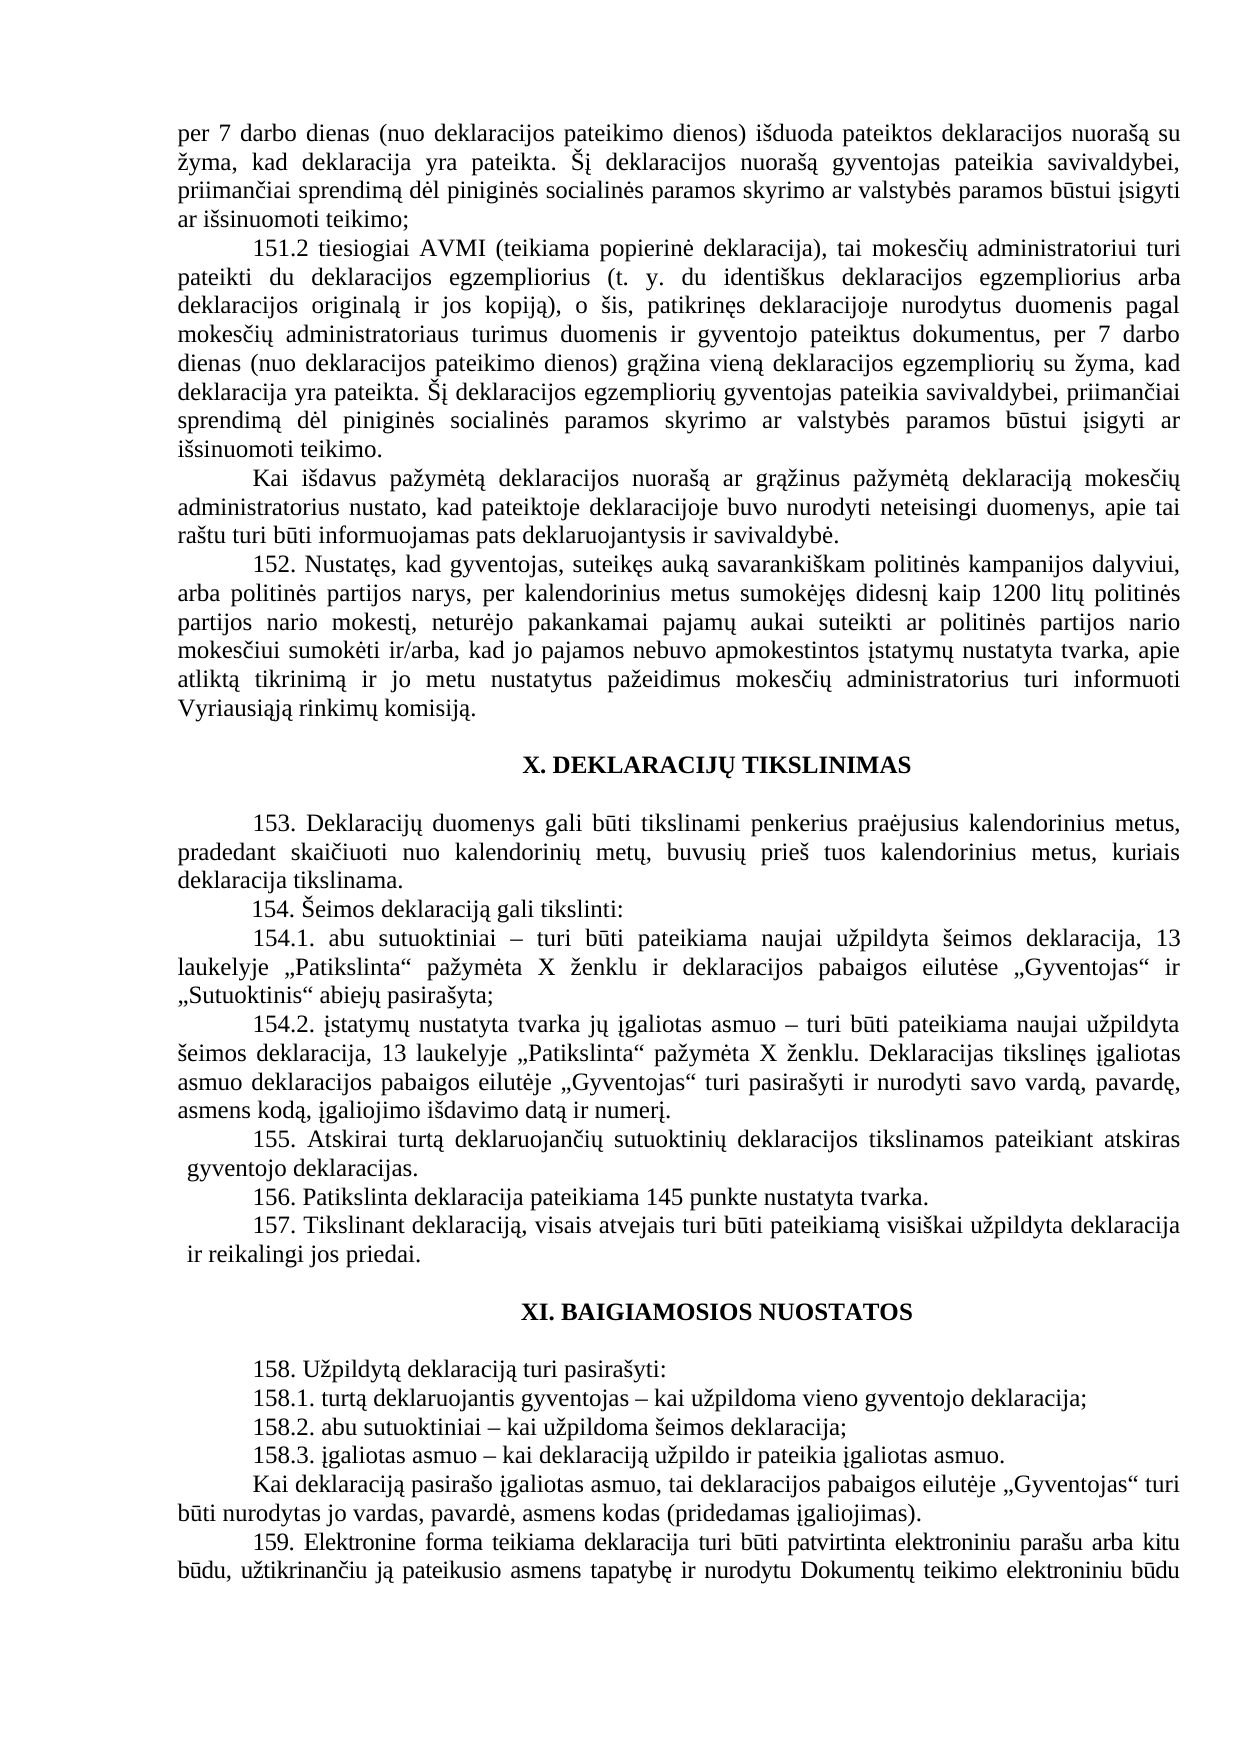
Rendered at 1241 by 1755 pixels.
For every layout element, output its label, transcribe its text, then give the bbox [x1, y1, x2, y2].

text 152. Nustatęs, kad gyventojas, suteikęs auką savarankiškam politinės kampanijos dalyviui, arba politinės partijos narys, per kalendorinius metus sumokėjęs didesnį kaip 1200 litų politinės partijos nario mokestį, neturėjo pakankamai pajamų aukai suteikti ar politinės partijos nario mokesčiui sumokėti ir/arba, kad jo pajamos nebuvo apmokestintos įstatymų nustatyta tvarka, apie atliktą tikrinimą ir jo metu nustatytus pažeidimus mokesčių administratorius turi informuoti Vyriausiąją rinkimų komisiją. [177, 549, 1181, 722]
text XI. BAIGIAMOSIOS NUOSTATOS [177, 1297, 1181, 1326]
text Kai išdavus pažymėtą deklaracijos nuorašą ar grąžinus pažymėtą deklaraciją mokesčių administratorius nustato, kad pateiktoje deklaracijoje buvo nurodyti neteisingi duomenys, apie tai raštu turi būti informuojamas pats deklaruojantysis ir savivaldybė. [177, 463, 1181, 549]
text 153. Deklaracijų duomenys gali būti tikslinami penkerius praėjusius kalendorinius metus, pradedant skaičiuoti nuo kalendorinių metų, buvusių prieš tuos kalendorinius metus, kuriais deklaracija tikslinama. [177, 808, 1181, 894]
text X. DEKLARACIJŲ TIKSLINIMAS [177, 751, 1181, 779]
text 156. Patikslinta deklaracija pateikiama 145 punkte nustatyta tvarka. [187, 1182, 1181, 1211]
text 158.1. turtą deklaruojantis gyventojas – kai užpildoma vieno gyventojo deklaracija; [177, 1383, 1181, 1412]
text per 7 darbo dienas (nuo deklaracijos pateikimo dienos) išduoda pateiktos deklaracijos nuorašą su žyma, kad deklaracija yra pateikta. Šį deklaracijos nuorašą gyventojas pateikia savivaldybei, priimančiai sprendimą dėl piniginės socialinės paramos skyrimo ar valstybės paramos būstui įsigyti ar išsinuomoti teikimo; [177, 118, 1181, 233]
text 155. Atskirai turtą deklaruojančių sutuoktinių deklaracijos tikslinamos pateikiant atskiras gyventojo deklaracijas. [187, 1124, 1181, 1182]
text 158.2. abu sutuoktiniai – kai užpildoma šeimos deklaracija; [177, 1412, 1181, 1441]
text 158. Užpildytą deklaraciją turi pasirašyti: [177, 1354, 1181, 1383]
text 151.2 tiesiogiai AVMI (teikiama popierinė deklaracija), tai mokesčių administratoriui turi pateikti du deklaracijos egzempliorius (t. y. du identiškus deklaracijos egzempliorius arba deklaracijos originalą ir jos kopiją), o šis, patikrinęs deklaracijoje nurodytus duomenis pagal mokesčių administratoriaus turimus duomenis ir gyventojo pateiktus dokumentus, per 7 darbo dienas (nuo deklaracijos pateikimo dienos) grąžina vieną deklaracijos egzempliorių su žyma, kad deklaracija yra pateikta. Šį deklaracijos egzempliorių gyventojas pateikia savivaldybei, priimančiai sprendimą dėl piniginės socialinės paramos skyrimo ar valstybės paramos būstui įsigyti ar išsinuomoti teikimo. [177, 233, 1181, 463]
text 158.3. įgaliotas asmuo – kai deklaraciją užpildo ir pateikia įgaliotas asmuo. [177, 1441, 1181, 1469]
text 154. Šeimos deklaraciją gali tikslinti: [177, 894, 1181, 923]
text Kai deklaraciją pasirašo įgaliotas asmuo, tai deklaracijos pabaigos eilutėje „Gyventojas“ turi būti nurodytas jo vardas, pavardė, asmens kodas (pridedamas įgaliojimas). [177, 1469, 1181, 1527]
text 159. Elektronine forma teikiama deklaracija turi būti patvirtinta elektroniniu parašu arba kitu būdu, užtikrinančiu ją pateikusio asmens tapatybę ir nurodytu Dokumentų teikimo elektroniniu būdu [177, 1527, 1181, 1584]
text 154.2. įstatymų nustatyta tvarka jų įgaliotas asmuo – turi būti pateikiama naujai užpildyta šeimos deklaracija, 13 laukelyje „Patikslinta“ pažymėta X ženklu. Deklaracijas tikslinęs įgaliotas asmuo deklaracijos pabaigos eilutėje „Gyventojas“ turi pasirašyti ir nurodyti savo vardą, pavardę, asmens kodą, įgaliojimo išdavimo datą ir numerį. [177, 1009, 1181, 1124]
text 157. Tikslinant deklaraciją, visais atvejais turi būti pateikiamą visiškai užpildyta deklaracija ir reikalingi jos priedai. [187, 1211, 1181, 1268]
text 154.1. abu sutuoktiniai – turi būti pateikiama naujai užpildyta šeimos deklaracija, 13 laukelyje „Patikslinta“ pažymėta X ženklu ir deklaracijos pabaigos eilutėse „Gyventojas“ ir „Sutuoktinis“ abiejų pasirašyta; [177, 923, 1181, 1009]
